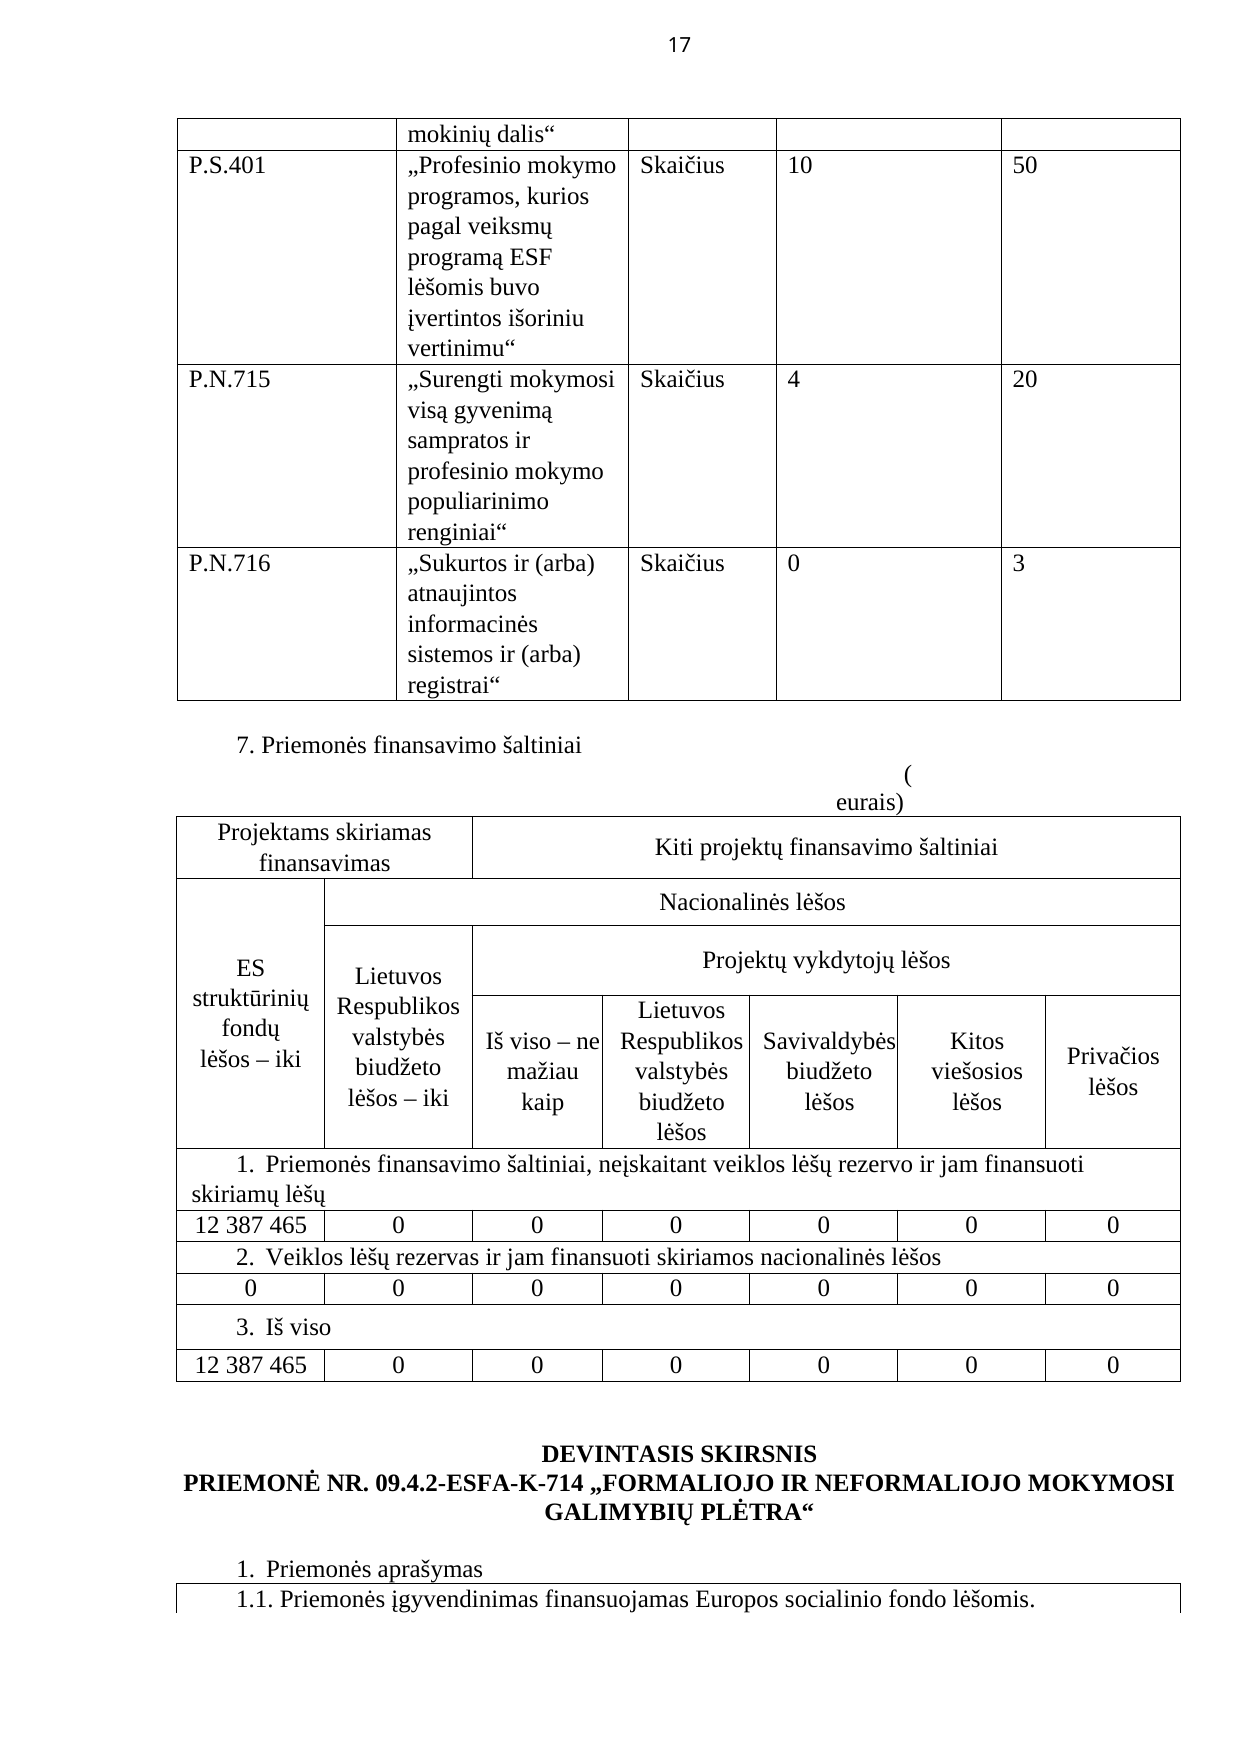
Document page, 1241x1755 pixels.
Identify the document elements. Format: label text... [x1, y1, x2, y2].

table_cell 0 [603, 1350, 749, 1381]
table_cell Skaičius [629, 548, 776, 700]
text 1. Priemonės aprašymas [236, 1554, 1181, 1583]
table_cell 0 [325, 1350, 472, 1381]
text 7. Priemonės finansavimo šaltiniai [177, 730, 1181, 759]
table_cell P.S.401 [178, 151, 396, 363]
table_cell 0 [473, 1211, 602, 1241]
table_header 1.1. Priemonės įgyvendinimas finansuojamas Europos socialinio fondo lėšomis. [177, 1584, 1180, 1613]
table_cell „Profesinio mokymo programos, kurios pagal veiksmų programą ESF lėšomis buvo įvertintos išoriniu vertinimu“ [397, 151, 628, 363]
table_cell 0 [898, 1274, 1045, 1304]
table_cell Savivaldybės biudžeto lėšos [750, 996, 897, 1148]
table_cell 0 [473, 1350, 602, 1381]
table_cell Iš viso – ne mažiau kaip [473, 996, 602, 1148]
table_cell 12 387 465 [177, 1350, 324, 1381]
table_cell 0 [603, 1274, 749, 1304]
table_cell 3 [1002, 548, 1180, 700]
table_cell 20 [1002, 365, 1180, 547]
text DEVINTASIS SKIRSNIS [177, 1439, 1181, 1468]
table_cell 0 [1046, 1211, 1180, 1241]
table_cell 0 [898, 1350, 1045, 1381]
table_cell Skaičius [629, 365, 776, 547]
table_cell 0 [777, 548, 1001, 700]
table_cell 0 [1046, 1350, 1180, 1381]
table_cell 0 [1046, 1274, 1180, 1304]
table_cell 0 [898, 1211, 1045, 1241]
text (eurais) [177, 759, 904, 816]
table_cell 0 [750, 1274, 897, 1304]
table_cell Kitos viešosios lėšos [898, 996, 1045, 1148]
table_cell 0 [473, 1274, 602, 1304]
table_cell P.N.715 [178, 365, 396, 547]
table_cell [1002, 119, 1180, 149]
table_cell 0 [325, 1211, 472, 1241]
table_cell Privačios lėšos [1046, 996, 1180, 1148]
table_cell 1. Priemonės finansavimo šaltiniai, neįskaitant veiklos lėšų rezervo ir jam finansuoti skiriamų lėšų [177, 1149, 1180, 1209]
table_cell 10 [777, 151, 1001, 363]
table_cell 0 [177, 1274, 324, 1304]
table_cell 2. Veiklos lėšų rezervas ir jam finansuoti skiriamos nacionalinės lėšos [177, 1242, 1180, 1272]
table_cell [178, 119, 396, 149]
table_cell „Sukurtos ir (arba) atnaujintos informacinės sistemos ir (arba) registrai“ [397, 548, 628, 700]
table_cell 4 [777, 365, 1001, 547]
table_cell P.N.716 [178, 548, 396, 700]
table_cell ES struktūrinių fondų lėšos – iki [177, 879, 324, 1148]
table_cell 0 [750, 1211, 897, 1241]
table_cell „Surengti mokymosi visą gyvenimą sampratos ir profesinio mokymo populiarinimo renginiai“ [397, 365, 628, 547]
table_cell Skaičius [629, 151, 776, 363]
table_cell Projektų vykdytojų lėšos [473, 926, 1180, 994]
table_cell Lietuvos Respublikos valstybės biudžeto lėšos – iki [325, 926, 472, 1148]
table_cell 0 [750, 1350, 897, 1381]
table_cell 12 387 465 [177, 1211, 324, 1241]
text PRIEMONĖ NR. 09.4.2-ESFA-K-714 „FORMALIOJO IR NEFORMALIOJO MOKYMOSI GALIMYBIŲ PLĖTRA“ [177, 1468, 1181, 1525]
table_cell Nacionalinės lėšos [325, 879, 1180, 925]
table_header Kiti projektų finansavimo šaltiniai [473, 817, 1180, 878]
table_cell mokinių dalis“ [397, 119, 628, 149]
table_cell [629, 119, 776, 149]
table_cell 0 [603, 1211, 749, 1241]
table_cell [777, 119, 1001, 149]
table_cell 50 [1002, 151, 1180, 363]
table_header Projektams skiriamas finansavimas [177, 817, 472, 878]
table_cell Lietuvos Respublikos valstybės biudžeto lėšos [603, 996, 749, 1148]
table_cell 3. Iš viso [177, 1305, 1180, 1349]
table_cell 0 [325, 1274, 472, 1304]
